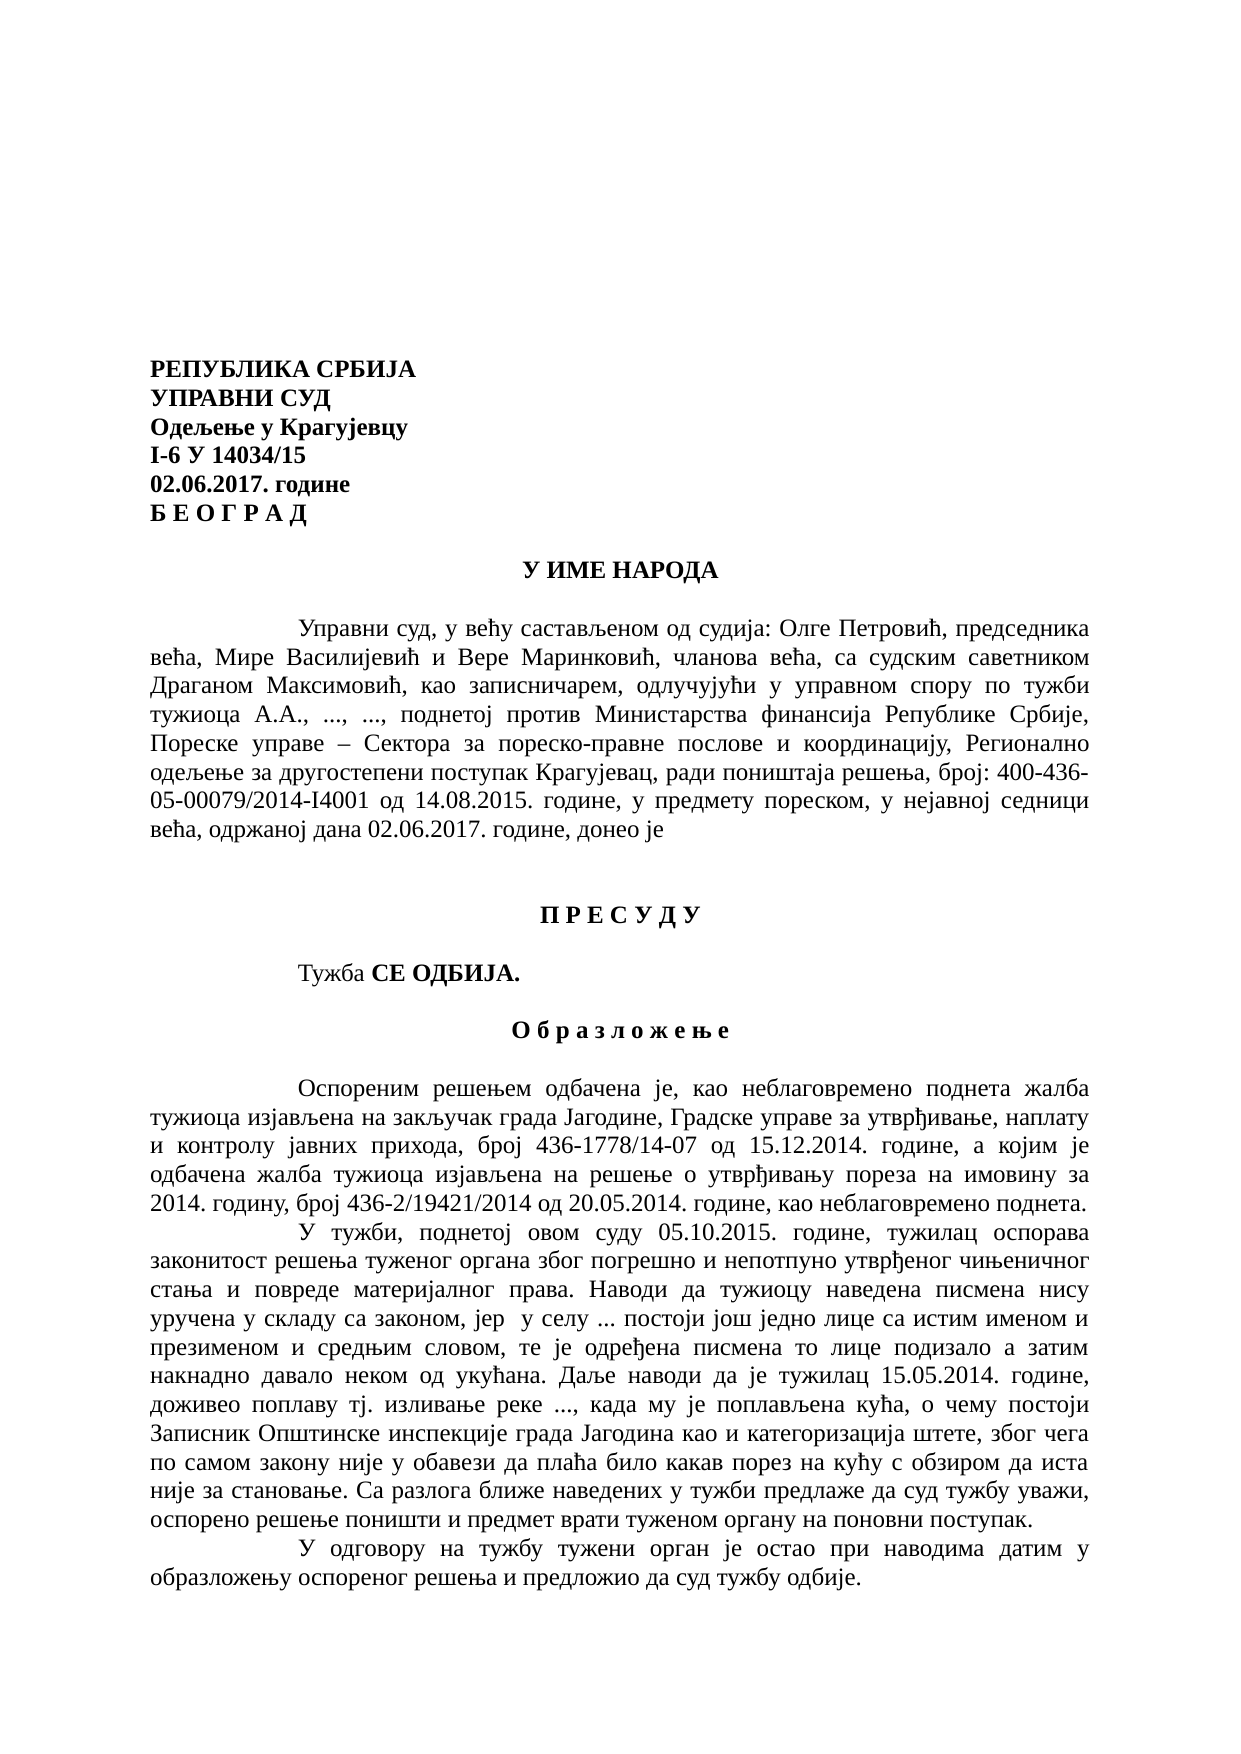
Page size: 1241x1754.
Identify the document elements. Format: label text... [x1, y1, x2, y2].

text Управни суд, у већу састављеном од судија: Олге Петровић, председника већа, Мире Василијевић и Вере Маринковић, чланова већа, са судским саветником Драганом Максимовић, као записничарем, одлучујући у управном спору по тужби тужиоца А.А., ..., ..., поднетој против Министарства финансија Републике Србије, Пореске управе – Сектора за пореско-правне послове и координацију, Регионално одељење за другостепени поступак Крагујевац, ради поништаја решења, број: 400-436-05-00079/2014-I4001 од 14.08.2015. године, у предмету пореском, у нејавној седници већа, одржаној дана 02.06.2017. године, донео је [150, 613, 1090, 843]
text У одговору на тужбу тужени орган је остао при наводима датим у образложењу оспореног решења и предложио да суд тужбу одбије. [150, 1533, 1090, 1590]
text Б Е О Г Р А Д [150, 498, 1090, 527]
text У тужби, поднетој овом суду 05.10.2015. године, тужилац оспорава законитост решења туженог органа због погрешно и непотпуно утврђеног чињеничног стања и повреде материјалног права. Наводи да тужиоцу наведена писмена нису уручена у складу са законом, јер у селу ... постоји још једно лице са истим именом и презименом и средњим словом, те је одређена писмена то лице подизало а затим накнадно давало неком од укућана. Даље наводи да је тужилац 15.05.2014. године, доживео поплаву тј. изливање реке ..., када му је поплављена кућа, о чему постоји Записник Општинске инспекције града Јагодина као и категоризација штете, због чега по самом закону није у обавези да плаћа било какав порез на кућу с обзиром да иста није за становање. Са разлога ближе наведених у тужби предлаже да суд тужбу уважи, оспорено решење поништи и предмет врати туженом органу на поновни поступак. [150, 1217, 1090, 1533]
text У ИМЕ НАРОДА [150, 555, 1090, 584]
text 02.06.2017. године [150, 469, 1090, 498]
text О б р а з л о ж е њ е [150, 1015, 1090, 1044]
text РЕПУБЛИКА СРБИЈА [150, 148, 1090, 383]
text Oдељење у Крагујевцу [150, 412, 1090, 440]
text Оспореним решењем одбачена је, као неблаговремено поднета жалба тужиоца изјављена на закључак града Јагодине, Градске управе за утврђивање, наплату и контролу јавних прихода, број 436-1778/14-07 од 15.12.2014. године, а којим је одбачена жалба тужиоца изјављена на решење о утврђивању пореза на имовину за 2014. годину, број 436-2/19421/2014 од 20.05.2014. године, као неблаговремено поднета. [150, 1073, 1090, 1217]
text П Р Е С У Д У [150, 900, 1090, 929]
text УПРАВНИ СУД [150, 383, 1090, 412]
text I-6 У 14034/15 [150, 440, 1090, 469]
text Тужба СЕ ОДБИЈА. [150, 958, 1090, 987]
